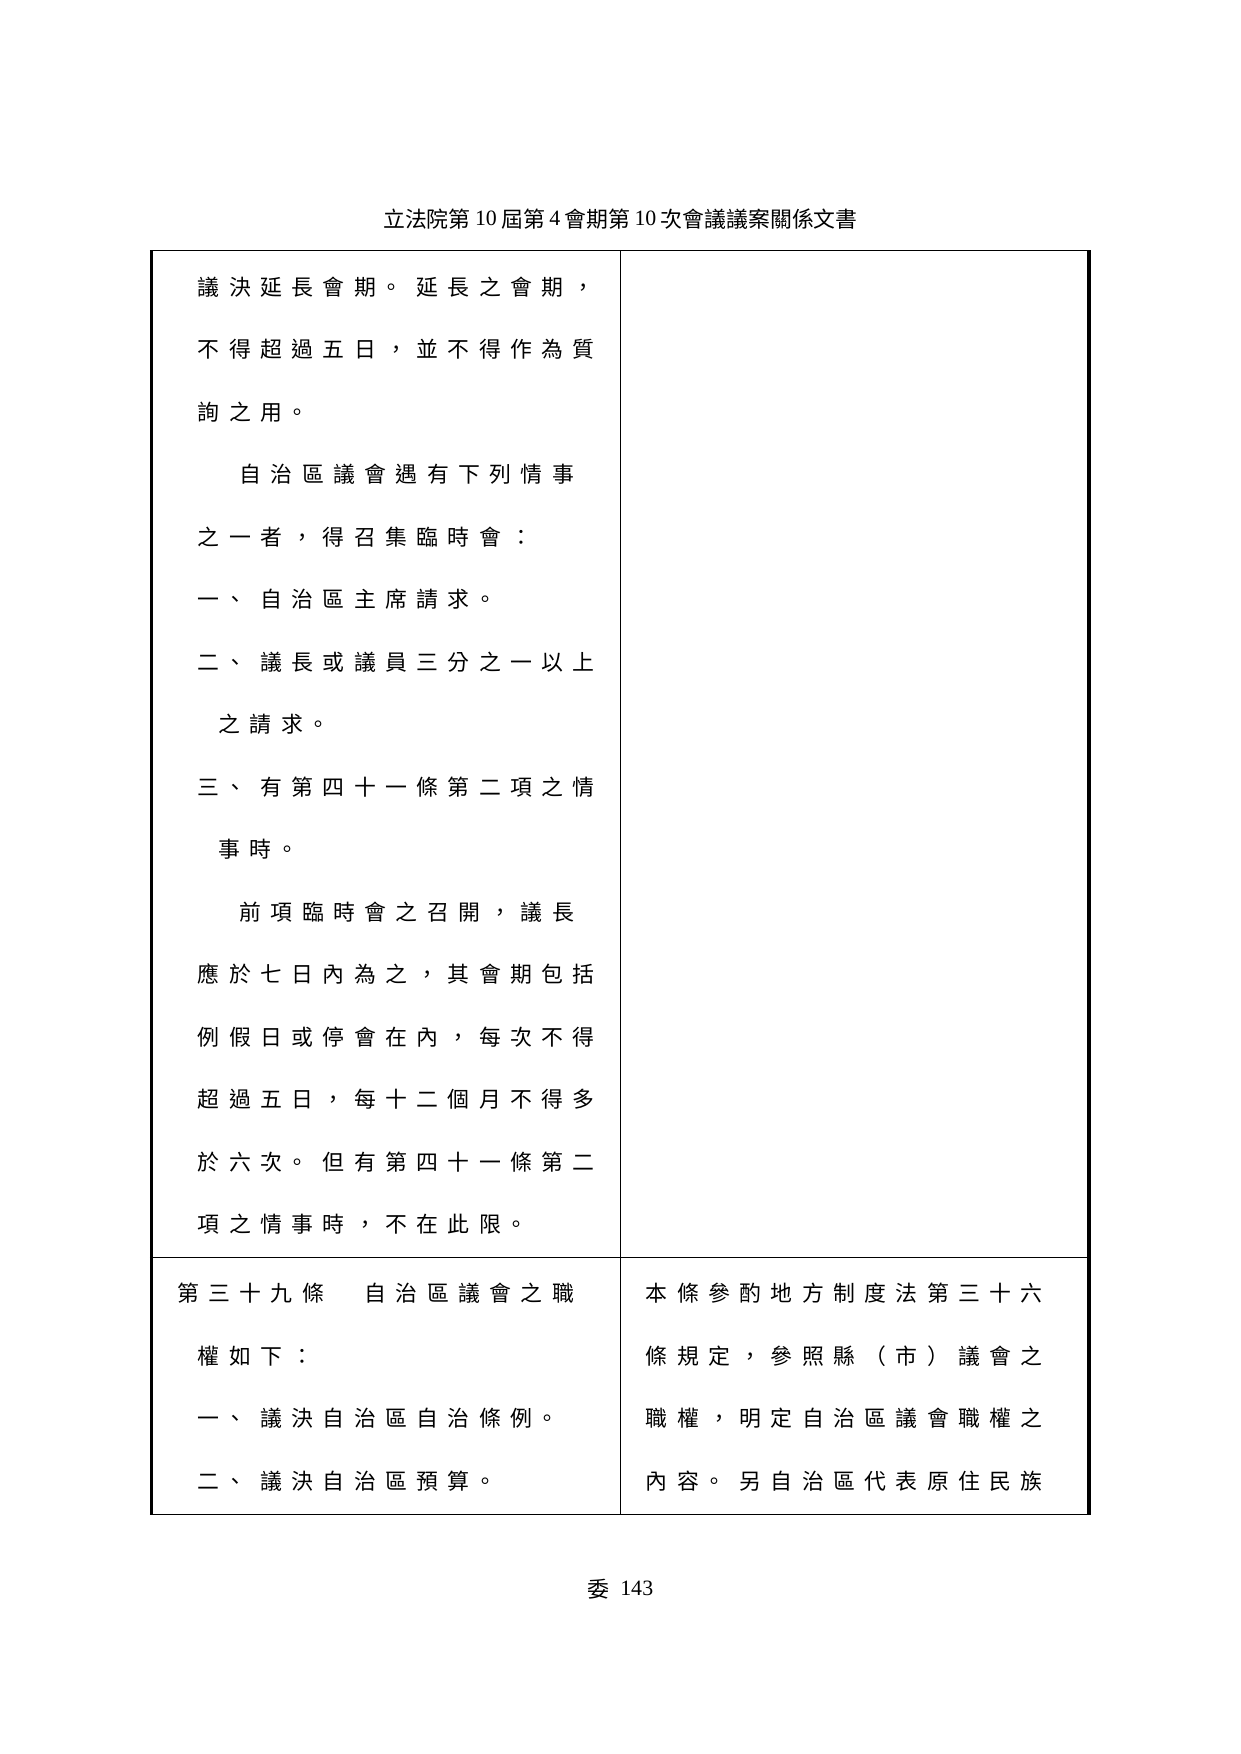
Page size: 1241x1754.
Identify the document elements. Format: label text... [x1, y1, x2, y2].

table_cell 本條參酌地方制度法第三十六條規定，參照縣（市）議會之職權，明定自治區議會職權之內容。另自治區代表原住民族 [621, 1258, 1087, 1514]
table_cell 第三十九條 自治區議會之職權如下： 一、議決自治區自治條例。 二、議決自治區預算。 [153, 1258, 620, 1514]
table_cell 議決延長會期。延長之會期，不得超過五日，並不得作為質詢之用。 自治區議會遇有下列情事之一者，得召集臨時會： 一、自治區主席請求。 二、議長或議員三分之一以上之請求。 三、有第四十一條第二項之情事時。 前項臨時會之召開，議長應於七日內為之，其會期包括例假日或停會在內，每次不得超過五日，每十二個月不得多於六次。但有第四十一條第二項之情事時，不在此限。 [153, 251, 620, 1257]
table_cell [621, 251, 1087, 1257]
